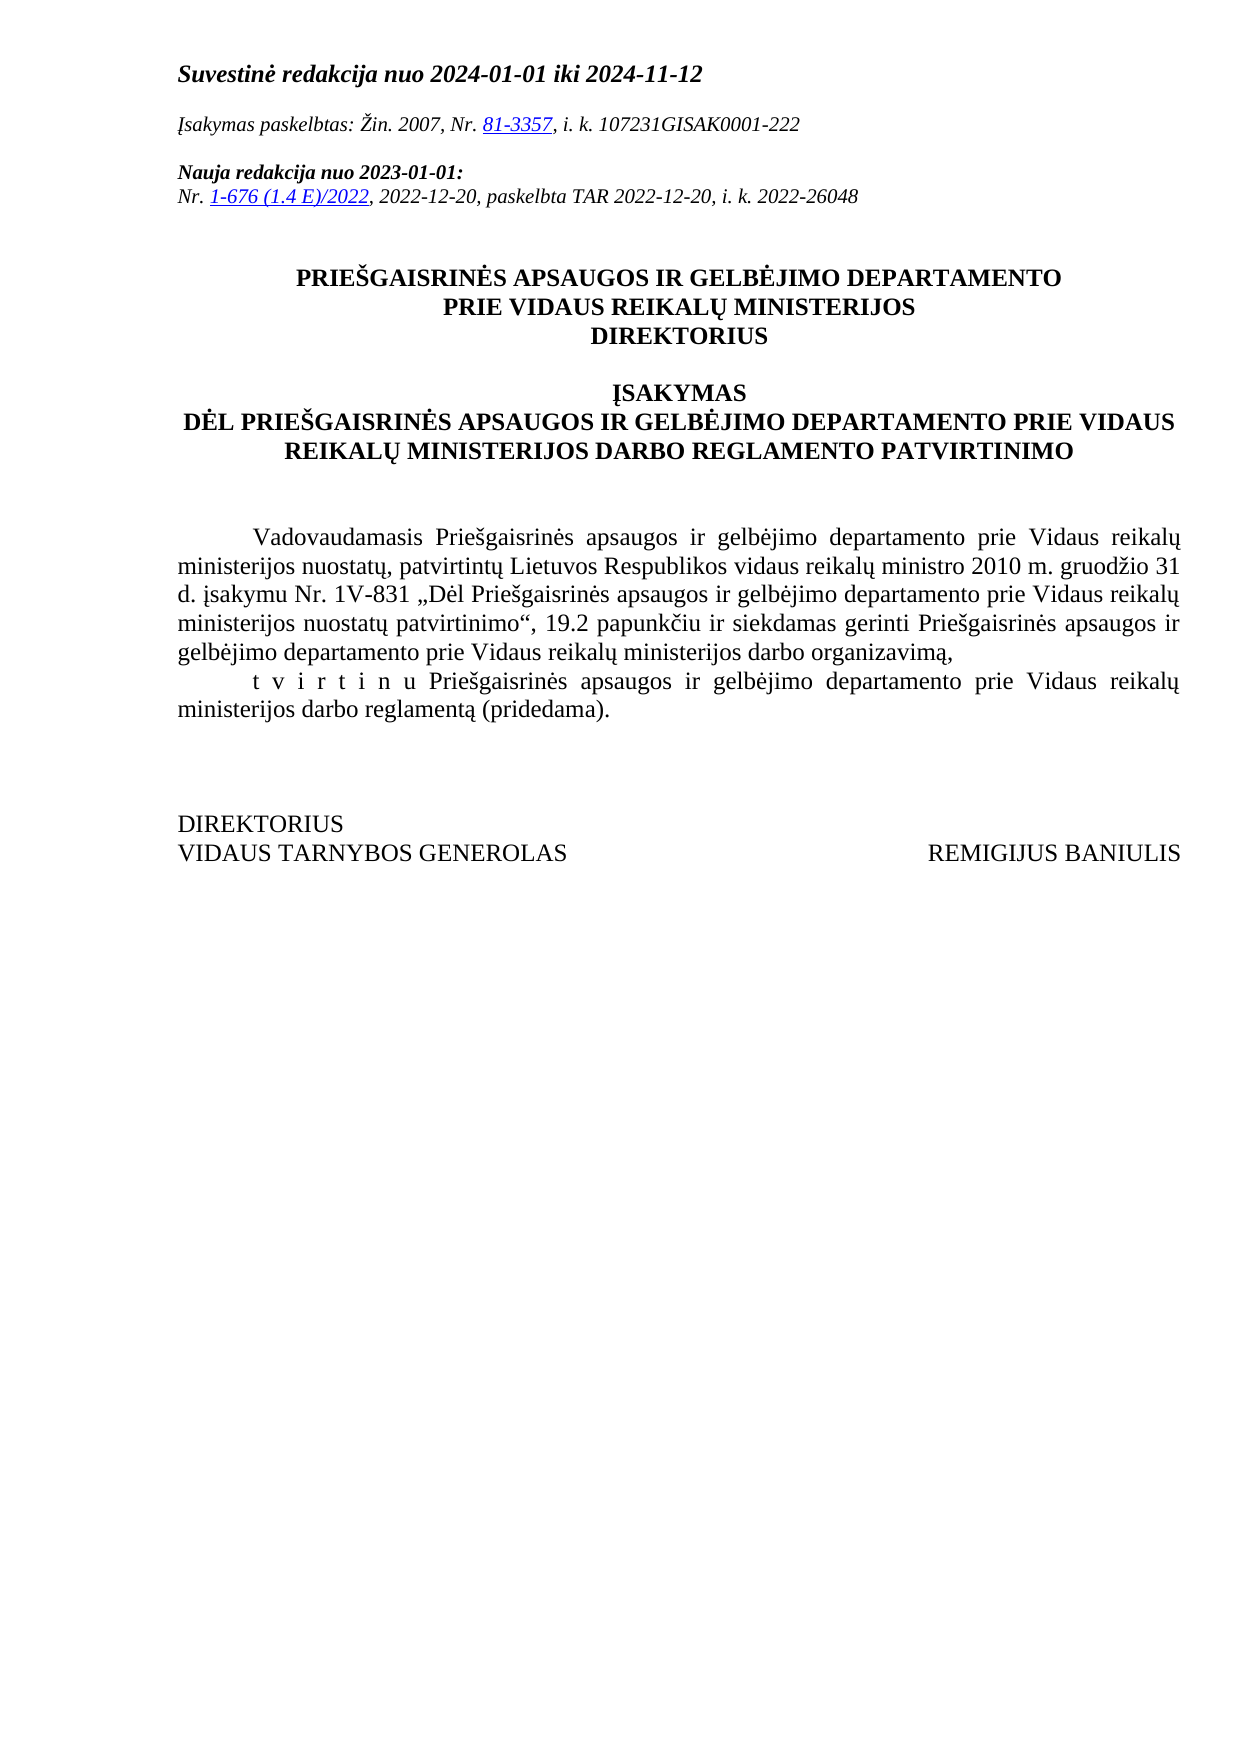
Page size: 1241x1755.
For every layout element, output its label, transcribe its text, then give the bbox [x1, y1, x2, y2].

text priešgaisrinės apsaugos ir gelbėjimo departamento [177, 263, 1181, 292]
text DĖL PRIEŠGAISRINĖS APSAUGOS IR GELBĖJIMO DEPARTAMENTO PRIE VIDAUS REIKALŲ MINISTERIJOS DARBO REGLAMENTO PATVIRTINIMO [177, 407, 1181, 464]
text Įsakymas paskelbtas: Žin. 2007, Nr. 81-3357, i. k. 107231GISAK0001-222 [177, 112, 1181, 136]
text Nauja redakcija nuo 2023-01-01: [177, 160, 1181, 184]
text t v i r t i n u Priešgaisrinės apsaugos ir gelbėjimo departamento prie Vidaus reikalų ministerijos darbo reglamentą (pridedama). [177, 666, 1181, 723]
text DIREKTORIUS [177, 809, 1181, 838]
text Vadovaudamasis Priešgaisrinės apsaugos ir gelbėjimo departamento prie Vidaus reikalų ministerijos nuostatų, patvirtintų Lietuvos Respublikos vidaus reikalų ministro 2010 m. gruodžio 31 d. įsakymu Nr. 1V-831 „Dėl Priešgaisrinės apsaugos ir gelbėjimo departamento prie Vidaus reikalų ministerijos nuostatų patvirtinimo“, 19.2 papunkčiu ir siekdamas gerinti Priešgaisrinės apsaugos ir gelbėjimo departamento prie Vidaus reikalų ministerijos darbo organizavimą, [177, 522, 1181, 666]
text Nr. 1-676 (1.4 E)/2022, 2022-12-20, paskelbta TAR 2022-12-20, i. k. 2022-26048 [177, 184, 1181, 208]
text VIDAUS TARNYBOS GENEROLAS REMIGIJUS BANIULIS [177, 838, 1181, 867]
text ĮSAKYMAS [177, 378, 1181, 407]
text PRIE VIDAUS REIKALŲ MINISTERIJOS [177, 292, 1181, 321]
text Suvestinė redakcija nuo 2024-01-01 iki 2024-11-12 [177, 59, 1181, 88]
text DIREKTORIUS [177, 321, 1181, 349]
